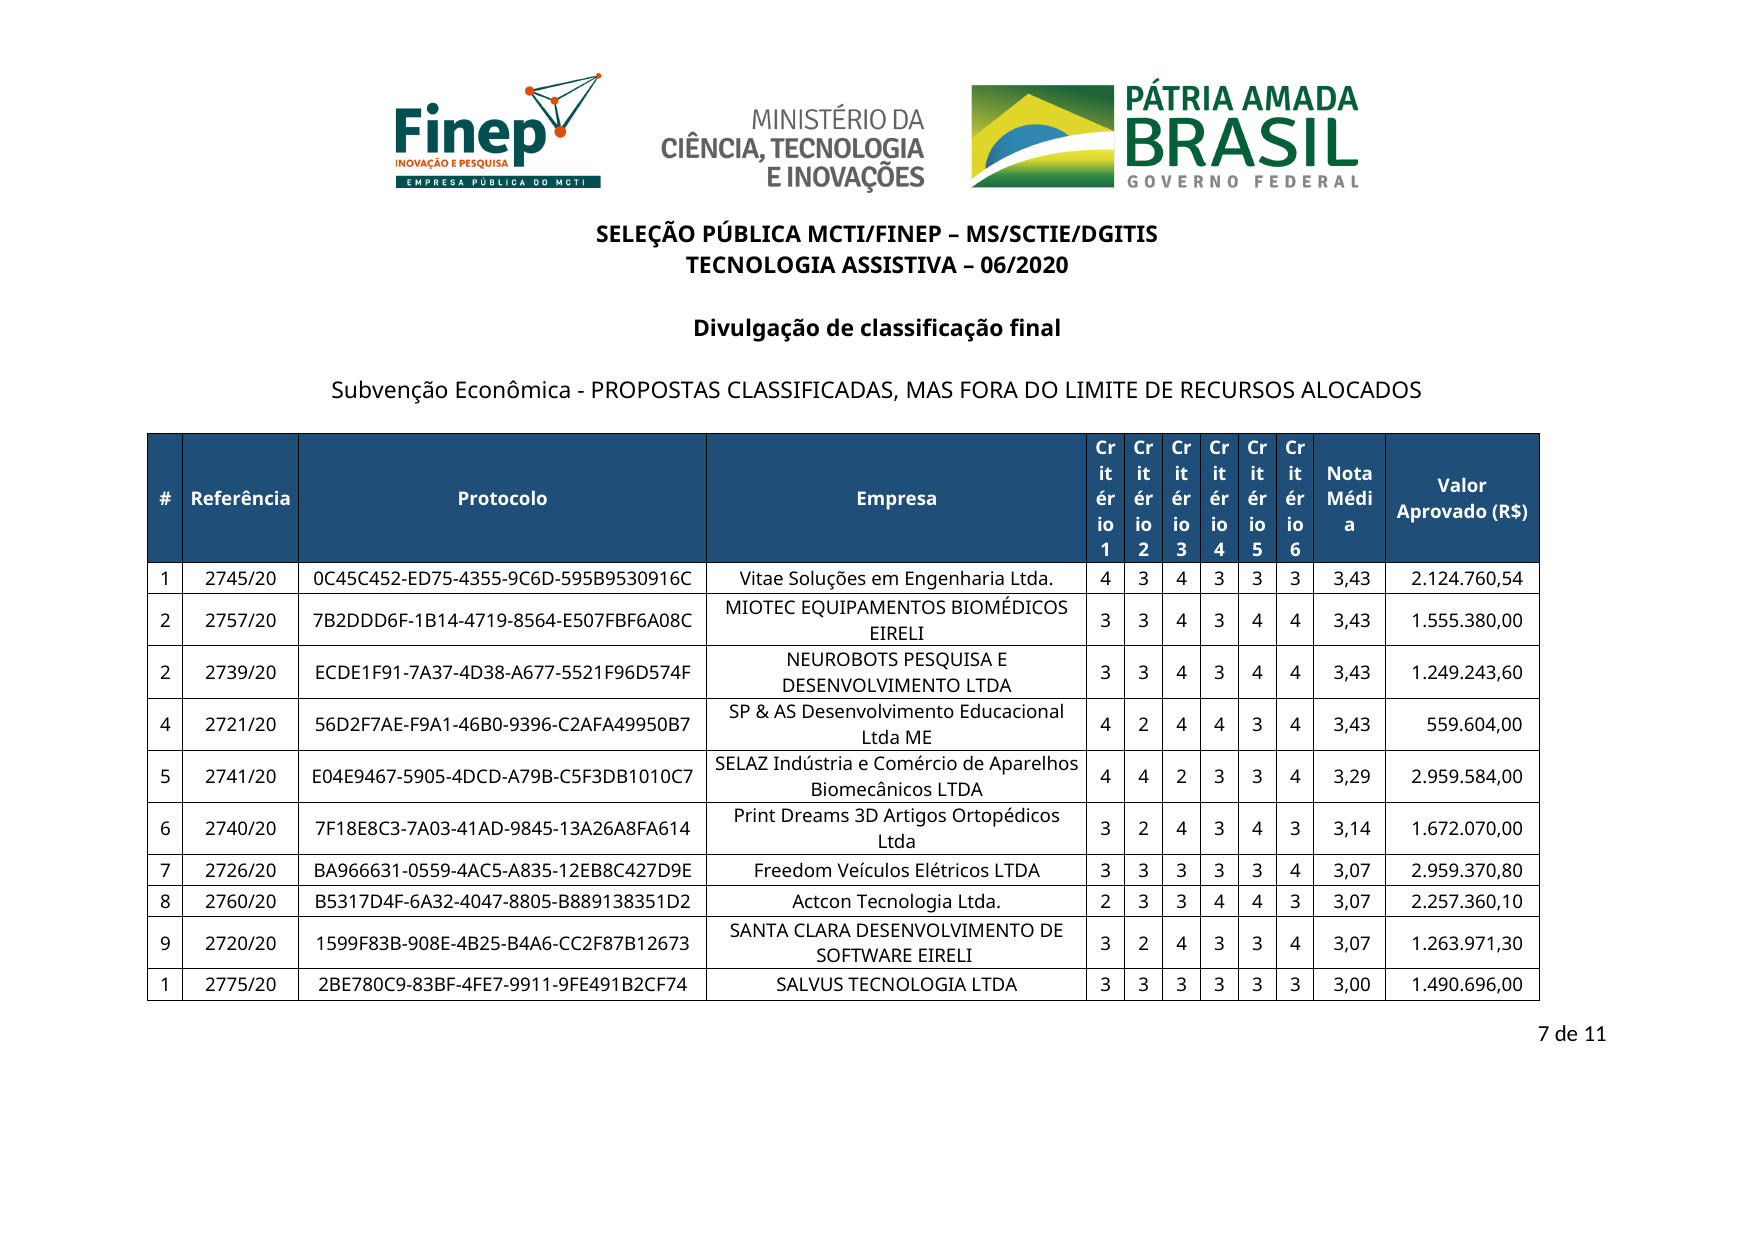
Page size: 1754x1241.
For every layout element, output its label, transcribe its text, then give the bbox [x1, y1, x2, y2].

table_cell 2 [1125, 917, 1162, 968]
table_cell 2721/20 [183, 699, 298, 749]
table_cell 4 [1163, 917, 1200, 968]
table_cell 2 [148, 594, 182, 645]
table_cell 4 [1201, 886, 1238, 916]
table_cell 3 [1087, 917, 1124, 968]
table_cell 4 [148, 699, 182, 749]
table_header Critério 5 [1239, 434, 1276, 562]
table_cell 2 [1125, 803, 1162, 854]
table_cell 2 [148, 646, 182, 697]
table_cell ECDE1F91-7A37-4D38-A677-5521F96D574F [299, 646, 706, 697]
table_cell E04E9467-5905-4DCD-A79B-C5F3DB1010C7 [299, 751, 706, 802]
table_cell 7B2DDD6F-1B14-4719-8564-E507FBF6A08C [299, 594, 706, 645]
table_cell 1599F83B-908E-4B25-B4A6-CC2F87B12673 [299, 917, 706, 968]
table_cell 3 [1163, 969, 1200, 999]
table_cell 2726/20 [183, 855, 298, 885]
table_cell 3 [1201, 917, 1238, 968]
table_cell 4 [1239, 886, 1276, 916]
table_cell 3 [1277, 886, 1313, 916]
table_cell 3 [1239, 917, 1276, 968]
table_cell 4 [1163, 594, 1200, 645]
table_cell 4 [1239, 594, 1276, 645]
table_cell 4 [1239, 803, 1276, 854]
table_cell 4 [1277, 594, 1313, 645]
table_cell 3 [1125, 594, 1162, 645]
table_cell 3,07 [1314, 917, 1385, 968]
table_cell 1.490.696,00 [1386, 969, 1539, 999]
table_cell 2775/20 [183, 969, 298, 999]
table_cell 3 [1201, 803, 1238, 854]
table_cell 2739/20 [183, 646, 298, 697]
table_cell 4 [1277, 917, 1313, 968]
table_cell 3 [1201, 594, 1238, 645]
table_cell 3,43 [1314, 594, 1385, 645]
table_cell 3 [1087, 803, 1124, 854]
table_cell 4 [1163, 646, 1200, 697]
table_cell B5317D4F-6A32-4047-8805-B889138351D2 [299, 886, 706, 916]
table_cell SELAZ Indústria e Comércio de Aparelhos Biomecânicos LTDA [707, 751, 1086, 802]
table_cell NEUROBOTS PESQUISA E DESENVOLVIMENTO LTDA [707, 646, 1086, 697]
table_cell 3 [1125, 563, 1162, 593]
table_cell 3,07 [1314, 886, 1385, 916]
table_cell 1 [148, 969, 182, 999]
table_cell Actcon Tecnologia Ltda. [707, 886, 1086, 916]
table_cell 3 [1277, 969, 1313, 999]
table_header Critério 3 [1163, 434, 1200, 562]
table_cell 4 [1277, 646, 1313, 697]
table_cell 1.249.243,60 [1386, 646, 1539, 697]
table_cell 2.959.370,80 [1386, 855, 1539, 885]
table_cell 2 [1163, 751, 1200, 802]
table_cell 1.555.380,00 [1386, 594, 1539, 645]
table_cell 4 [1277, 699, 1313, 749]
table_header Empresa [707, 434, 1086, 562]
table_cell 3 [1239, 855, 1276, 885]
table_cell 1 [148, 563, 182, 593]
table_header Valor Aprovado (R$) [1386, 434, 1539, 562]
table_cell 3,43 [1314, 563, 1385, 593]
table_cell 1.672.070,00 [1386, 803, 1539, 854]
table_cell 3 [1201, 969, 1238, 999]
table_cell 4 [1239, 646, 1276, 697]
table_cell 3 [1087, 594, 1124, 645]
table_cell 3,43 [1314, 646, 1385, 697]
table_cell 56D2F7AE-F9A1-46B0-9396-C2AFA49950B7 [299, 699, 706, 749]
table_cell MIOTEC EQUIPAMENTOS BIOMÉDICOS EIRELI [707, 594, 1086, 645]
table_cell 3 [1163, 886, 1200, 916]
table_header Nota Média [1314, 434, 1385, 562]
table_cell 4 [1163, 699, 1200, 749]
table_cell 3 [1201, 751, 1238, 802]
table_cell 3,07 [1314, 855, 1385, 885]
table_cell 3,14 [1314, 803, 1385, 854]
table_cell 3 [1277, 563, 1313, 593]
table_cell 6 [148, 803, 182, 854]
table_cell SANTA CLARA DESENVOLVIMENTO DE SOFTWARE EIRELI [707, 917, 1086, 968]
table_cell 3 [1201, 855, 1238, 885]
table_cell 2741/20 [183, 751, 298, 802]
table_cell Freedom Veículos Elétricos LTDA [707, 855, 1086, 885]
table_cell Vitae Soluções em Engenharia Ltda. [707, 563, 1086, 593]
table_cell 4 [1163, 563, 1200, 593]
table_cell 3 [1201, 646, 1238, 697]
table_cell 3,00 [1314, 969, 1385, 999]
table_cell 2720/20 [183, 917, 298, 968]
table_cell BA966631-0559-4AC5-A835-12EB8C427D9E [299, 855, 706, 885]
table_cell 3 [1239, 563, 1276, 593]
table_cell 3 [1087, 855, 1124, 885]
table_cell SP & AS Desenvolvimento Educacional Ltda ME [707, 699, 1086, 749]
table_cell 3 [1125, 855, 1162, 885]
table_cell 9 [148, 917, 182, 968]
table_cell 2745/20 [183, 563, 298, 593]
table_cell 3 [1125, 969, 1162, 999]
table_cell 3 [1125, 646, 1162, 697]
table_cell 3 [1239, 699, 1276, 749]
table_cell 4 [1163, 803, 1200, 854]
table_cell 4 [1277, 751, 1313, 802]
table_cell 2.124.760,54 [1386, 563, 1539, 593]
table_cell 4 [1277, 855, 1313, 885]
table_cell 7 [148, 855, 182, 885]
table_cell 3,29 [1314, 751, 1385, 802]
table_cell 2 [1125, 699, 1162, 749]
table_header Critério 2 [1125, 434, 1162, 562]
table_cell 2.257.360,10 [1386, 886, 1539, 916]
table_cell Print Dreams 3D Artigos Ortopédicos Ltda [707, 803, 1086, 854]
table_header Critério 1 [1087, 434, 1124, 562]
table_cell 3 [1201, 563, 1238, 593]
table_cell 3 [1239, 969, 1276, 999]
table_cell 2757/20 [183, 594, 298, 645]
table_cell 2.959.584,00 [1386, 751, 1539, 802]
table_cell 3 [1277, 803, 1313, 854]
table_cell 2BE780C9-83BF-4FE7-9911-9FE491B2CF74 [299, 969, 706, 999]
table_cell 3 [1125, 886, 1162, 916]
table_cell 3 [1087, 646, 1124, 697]
table_cell 3 [1087, 969, 1124, 999]
table_cell 5 [148, 751, 182, 802]
table_cell 4 [1125, 751, 1162, 802]
table_cell 0C45C452-ED75-4355-9C6D-595B9530916C [299, 563, 706, 593]
table_cell 4 [1201, 699, 1238, 749]
table_cell 2740/20 [183, 803, 298, 854]
table_cell 2 [1087, 886, 1124, 916]
table_cell SALVUS TECNOLOGIA LTDA [707, 969, 1086, 999]
table_cell 4 [1087, 699, 1124, 749]
table_cell 7F18E8C3-7A03-41AD-9845-13A26A8FA614 [299, 803, 706, 854]
table_cell 4 [1087, 563, 1124, 593]
table_cell 3 [1163, 855, 1200, 885]
table_cell 3,43 [1314, 699, 1385, 749]
table_header Critério 4 [1201, 434, 1238, 562]
table_cell 4 [1087, 751, 1124, 802]
table_cell 8 [148, 886, 182, 916]
table_header Protocolo [299, 434, 706, 562]
table_cell 559.604,00 [1386, 699, 1539, 749]
table_header # [148, 434, 182, 562]
table_header Referência [183, 434, 298, 562]
table_cell 2760/20 [183, 886, 298, 916]
table_header Critério 6 [1277, 434, 1313, 562]
table_cell 3 [1239, 751, 1276, 802]
table_cell 1.263.971,30 [1386, 917, 1539, 968]
